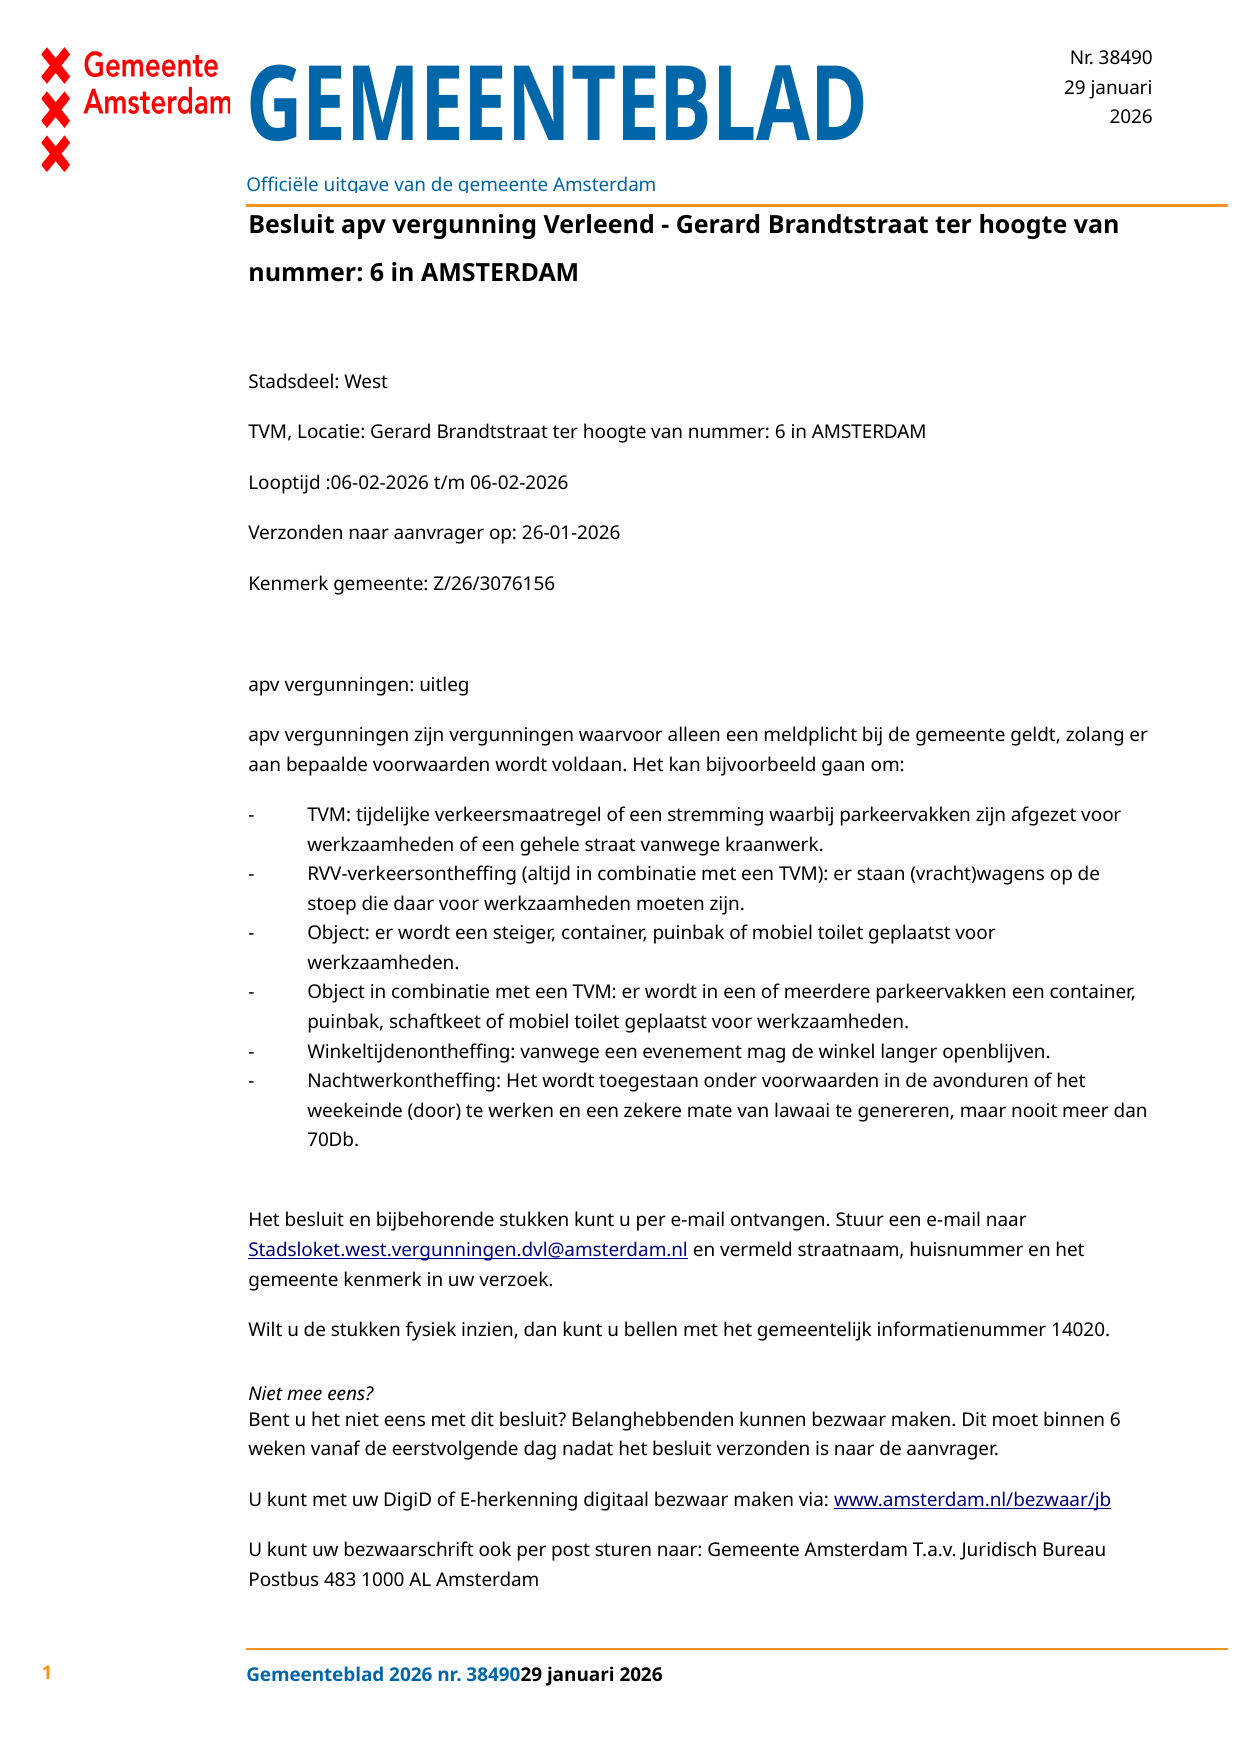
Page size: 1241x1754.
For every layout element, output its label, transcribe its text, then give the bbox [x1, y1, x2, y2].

text U kunt met uw DigiD of E-herkenning digitaal bezwaar maken via: www.amsterdam.nl/bezwaar/jb [248, 1486, 1152, 1512]
list TVM: tijdelijke verkeersmaatregel of een stremming waarbij parkeervakken zijn afgezet voor werkzaamheden of een gehele straat vanwege kraanwerk. [248, 801, 1152, 857]
text Verzonden naar aanvrager op: 26-01-2026 [248, 519, 1152, 545]
list Winkeltijdenontheffing: vanwege een evenement mag de winkel langer openblijven. [248, 1038, 1152, 1064]
text Wilt u de stukken fysiek inzien, dan kunt u bellen met het gemeentelijk informatienummer 14020. [248, 1316, 1152, 1342]
text Looptijd :06-02-2026 t/m 06-02-2026 [248, 469, 1152, 495]
list Nachtwerkontheffing: Het wordt toegestaan onder voorwaarden in de avonduren of het weekeinde (door) te werken en een zekere mate van lawaai te genereren, maar nooit meer dan 70Db. [248, 1067, 1152, 1152]
text Kenmerk gemeente: Z/26/3076156 [248, 570, 1152, 596]
text Stadsdeel: West [248, 368, 1152, 394]
text Het besluit en bijbehorende stukken kunt u per e-mail ontvangen. Stuur een e-mail naar Stadsloket.west.vergunningen.dvl@amsterdam.nl en vermeld straatnaam, huisnummer en het gemeente kenmerk in uw verzoek. [248, 1207, 1152, 1292]
text Niet mee eens? [248, 1380, 1152, 1406]
text apv vergunningen: uitleg [248, 671, 1152, 697]
list RVV-verkeersontheffing (altijd in combinatie met een TVM): er staan (vracht)wagens op de stoep die daar voor werkzaamheden moeten zijn. [248, 860, 1152, 916]
text Besluit apv vergunning Verleend - Gerard Brandtstraat ter hoogte van nummer: 6 in AMSTERDAM [248, 207, 1152, 288]
list Object in combinatie met een TVM: er wordt in een of meerdere parkeervakken een container, puinbak, schaftkeet of mobiel toilet geplaatst voor werkzaamheden. [248, 979, 1152, 1034]
text Bent u het niet eens met dit besluit? Belanghebbenden kunnen bezwaar maken. Dit moet binnen 6 weken vanaf de eerstvolgende dag nadat het besluit verzonden is naar de aanvrager. [248, 1406, 1152, 1461]
text U kunt uw bezwaarschrift ook per post sturen naar: Gemeente Amsterdam T.a.v. Juridisch Bureau Postbus 483 1000 AL Amsterdam [248, 1536, 1152, 1592]
picture [41, 47, 231, 172]
list Object: er wordt een steiger, container, puinbak of mobiel toilet geplaatst voor werkzaamheden. [248, 919, 1152, 975]
text apv vergunningen zijn vergunningen waarvoor alleen een meldplicht bij de gemeente geldt, zolang er aan bepaalde voorwaarden wordt voldaan. Het kan bijvoorbeeld gaan om: [248, 721, 1152, 777]
text TVM, Locatie: Gerard Brandtstraat ter hoogte van nummer: 6 in AMSTERDAM [248, 419, 1152, 444]
